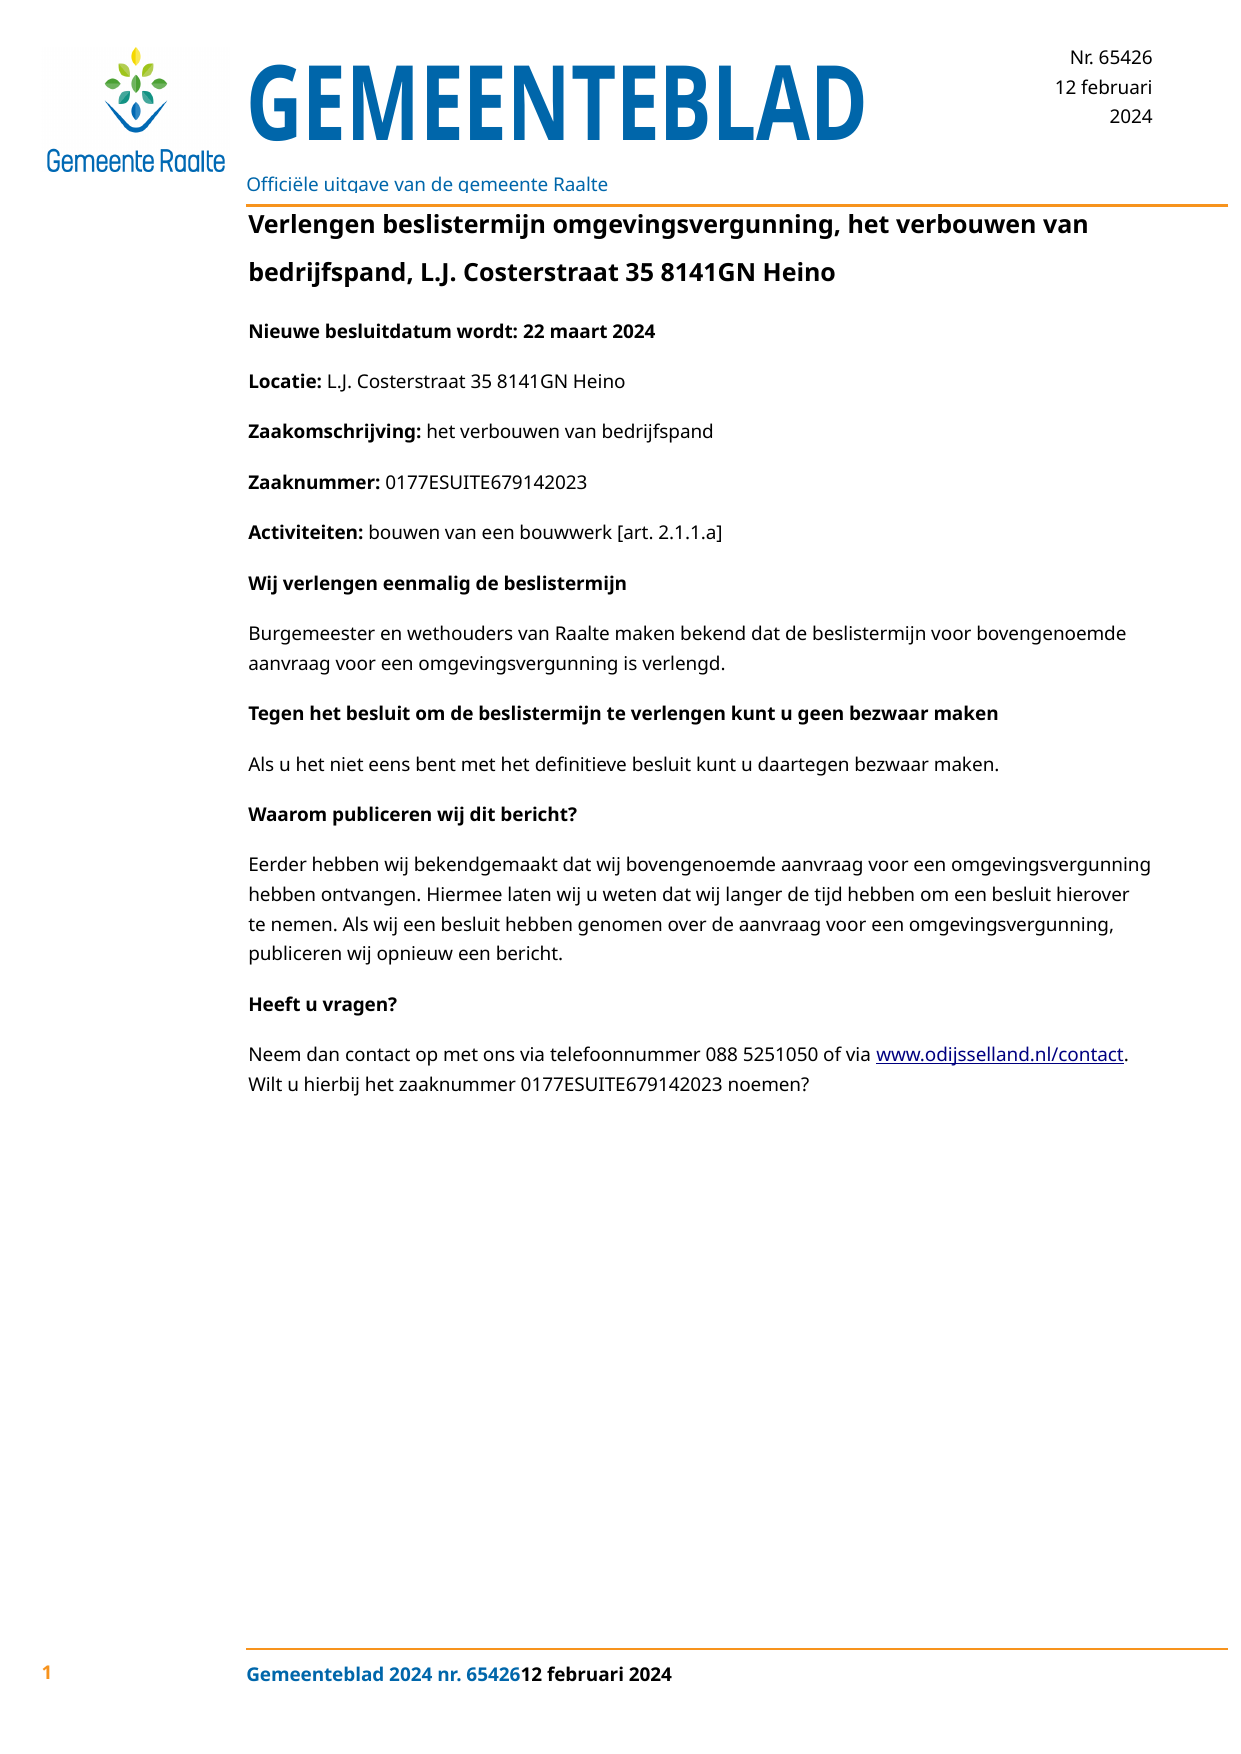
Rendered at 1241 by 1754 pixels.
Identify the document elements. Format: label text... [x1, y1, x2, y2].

text Locatie: L.J. Costerstraat 35 8141GN Heino [248, 368, 1152, 394]
text Tegen het besluit om de beslistermijn te verlengen kunt u geen bezwaar maken [248, 700, 1152, 726]
text Verlengen beslistermijn omgevingsvergunning, het verbouwen van bedrijfspand, L.J. Costerstraat 35 8141GN Heino [248, 207, 1152, 288]
text Eerder hebben wij bekendgemaakt dat wij bovengenoemde aanvraag voor een omgevingsvergunning hebben ontvangen. Hiermee laten wij u weten dat wij langer de tijd hebben om een besluit hierover te nemen. Als wij een besluit hebben genomen over de aanvraag voor een omgevingsvergunning, publiceren wij opnieuw een bericht. [248, 852, 1152, 966]
text Neem dan contact op met ons via telefoonnummer 088 5251050 of via www.odijsselland.nl/contact. Wilt u hierbij het zaaknummer 0177ESUITE679142023 noemen? [248, 1041, 1152, 1097]
text Burgemeester en wethouders van Raalte maken bekend dat de beslistermijn voor bovengenoemde aanvraag voor een omgevingsvergunning is verlengd. [248, 620, 1152, 676]
text Zaaknummer: 0177ESUITE679142023 [248, 469, 1152, 495]
text Waarom publiceren wij dit bericht? [248, 801, 1152, 827]
text Zaakomschrijving: het verbouwen van bedrijfspand [248, 419, 1152, 444]
text Nieuwe besluitdatum wordt: 22 maart 2024 [248, 318, 1152, 344]
text Wij verlengen eenmalig de beslistermijn [248, 570, 1152, 596]
text Heeft u vragen? [248, 991, 1152, 1017]
picture [41, 47, 231, 172]
text Activiteiten: bouwen van een bouwwerk [art. 2.1.1.a] [248, 519, 1152, 545]
text Als u het niet eens bent met het definitieve besluit kunt u daartegen bezwaar maken. [248, 751, 1152, 777]
